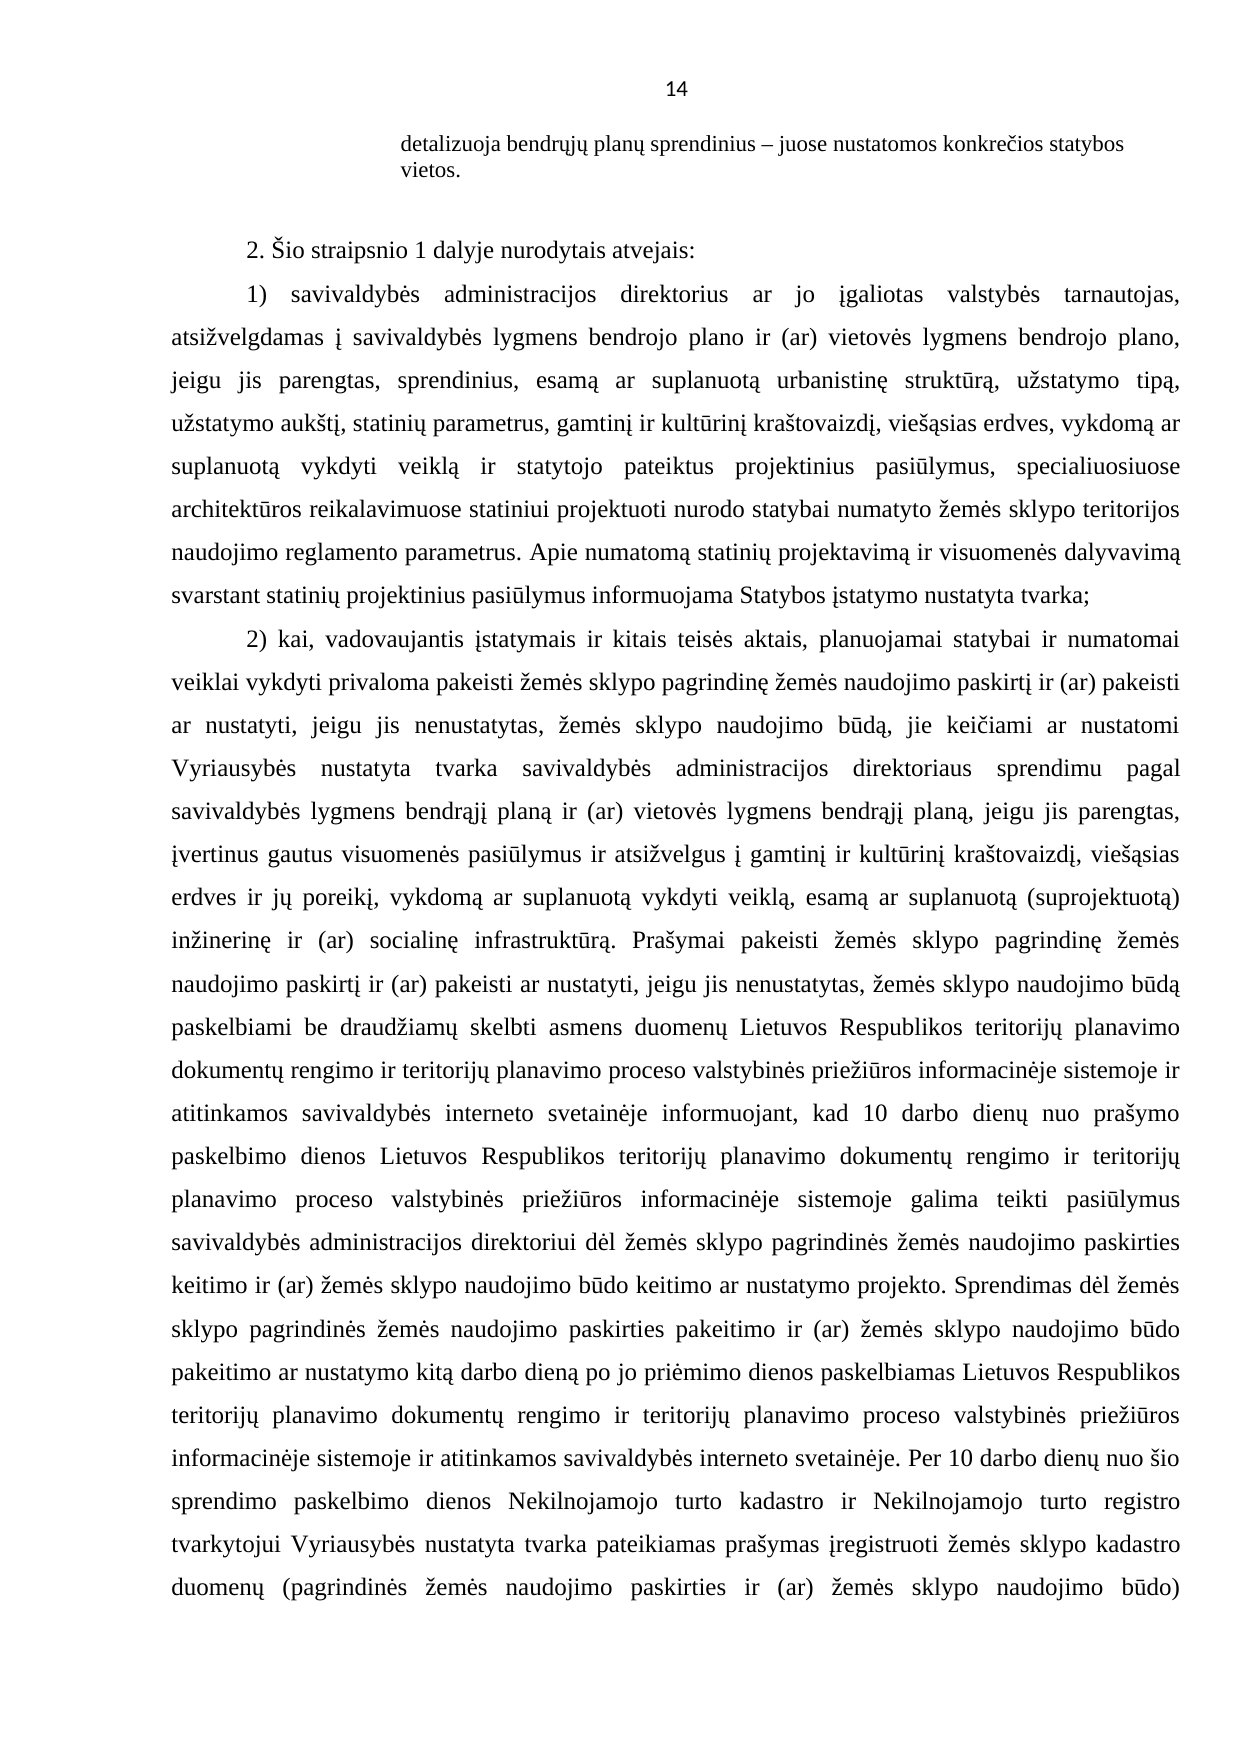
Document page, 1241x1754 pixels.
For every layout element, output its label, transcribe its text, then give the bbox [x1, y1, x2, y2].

text 2) kai, vadovaujantis įstatymais ir kitais teisės aktais, planuojamai statybai ir numatomai veiklai vykdyti privaloma pakeisti žemės sklypo pagrindinę žemės naudojimo paskirtį ir (ar) pakeisti ar nustatyti, jeigu jis nenustatytas, žemės sklypo naudojimo būdą, jie keičiami ar nustatomi Vyriausybės nustatyta tvarka savivaldybės administracijos direktoriaus sprendimu pagal savivaldybės lygmens bendrąjį planą ir (ar) vietovės lygmens bendrąjį planą, jeigu jis parengtas, įvertinus gautus visuomenės pasiūlymus ir atsižvelgus į gamtinį ir kultūrinį kraštovaizdį, viešąsias erdves ir jų poreikį, vykdomą ar suplanuotą vykdyti veiklą, esamą ar suplanuotą (suprojektuotą) inžinerinę ir (ar) socialinę infrastruktūrą. Prašymai pakeisti žemės sklypo pagrindinę žemės naudojimo paskirtį ir (ar) pakeisti ar nustatyti, jeigu jis nenustatytas, žemės sklypo naudojimo būdą paskelbiami be draudžiamų skelbti asmens duomenų Lietuvos Respublikos teritorijų planavimo dokumentų rengimo ir teritorijų planavimo proceso valstybinės priežiūros informacinėje sistemoje ir atitinkamos savivaldybės interneto svetainėje informuojant, kad 10 darbo dienų nuo prašymo paskelbimo dienos Lietuvos Respublikos teritorijų planavimo dokumentų rengimo ir teritorijų planavimo proceso valstybinės priežiūros informacinėje sistemoje galima teikti pasiūlymus savivaldybės administracijos direktoriui dėl žemės sklypo pagrindinės žemės naudojimo paskirties keitimo ir (ar) žemės sklypo naudojimo būdo keitimo ar nustatymo projekto. Sprendimas dėl žemės sklypo pagrindinės žemės naudojimo paskirties pakeitimo ir (ar) žemės sklypo naudojimo būdo pakeitimo ar nustatymo kitą darbo dieną po jo priėmimo dienos paskelbiamas Lietuvos Respublikos teritorijų planavimo dokumentų rengimo ir teritorijų planavimo proceso valstybinės priežiūros informacinėje sistemoje ir atitinkamos savivaldybės interneto svetainėje. Per 10 darbo dienų nuo šio sprendimo paskelbimo dienos Nekilnojamojo turto kadastro ir Nekilnojamojo turto registro tvarkytojui Vyriausybės nustatyta tvarka pateikiamas prašymas įregistruoti žemės sklypo kadastro duomenų (pagrindinės žemės naudojimo paskirties ir (ar) žemės sklypo naudojimo būdo) [171, 624, 1181, 1601]
text 1) savivaldybės administracijos direktorius ar jo įgaliotas valstybės tarnautojas, atsižvelgdamas į savivaldybės lygmens bendrojo plano ir (ar) vietovės lygmens bendrojo plano, jeigu jis parengtas, sprendinius, esamą ar suplanuotą urbanistinę struktūrą, užstatymo tipą, užstatymo aukštį, statinių parametrus, gamtinį ir kultūrinį kraštovaizdį, viešąsias erdves, vykdomą ar suplanuotą vykdyti veiklą ir statytojo pateiktus projektinius pasiūlymus, specialiuosiuose architektūros reikalavimuose statiniui projektuoti nurodo statybai numatyto žemės sklypo teritorijos naudojimo reglamento parametrus. Apie numatomą statinių projektavimą ir visuomenės dalyvavimą svarstant statinių projektinius pasiūlymus informuojama Statybos įstatymo nustatyta tvarka; [171, 279, 1181, 609]
text 2. Šio straipsnio 1 dalyje nurodytais atvejais: [171, 236, 1181, 264]
text detalizuoja bendrųjų planų sprendinius – juose nustatomos konkrečios statybos vietos. [400, 130, 1181, 183]
